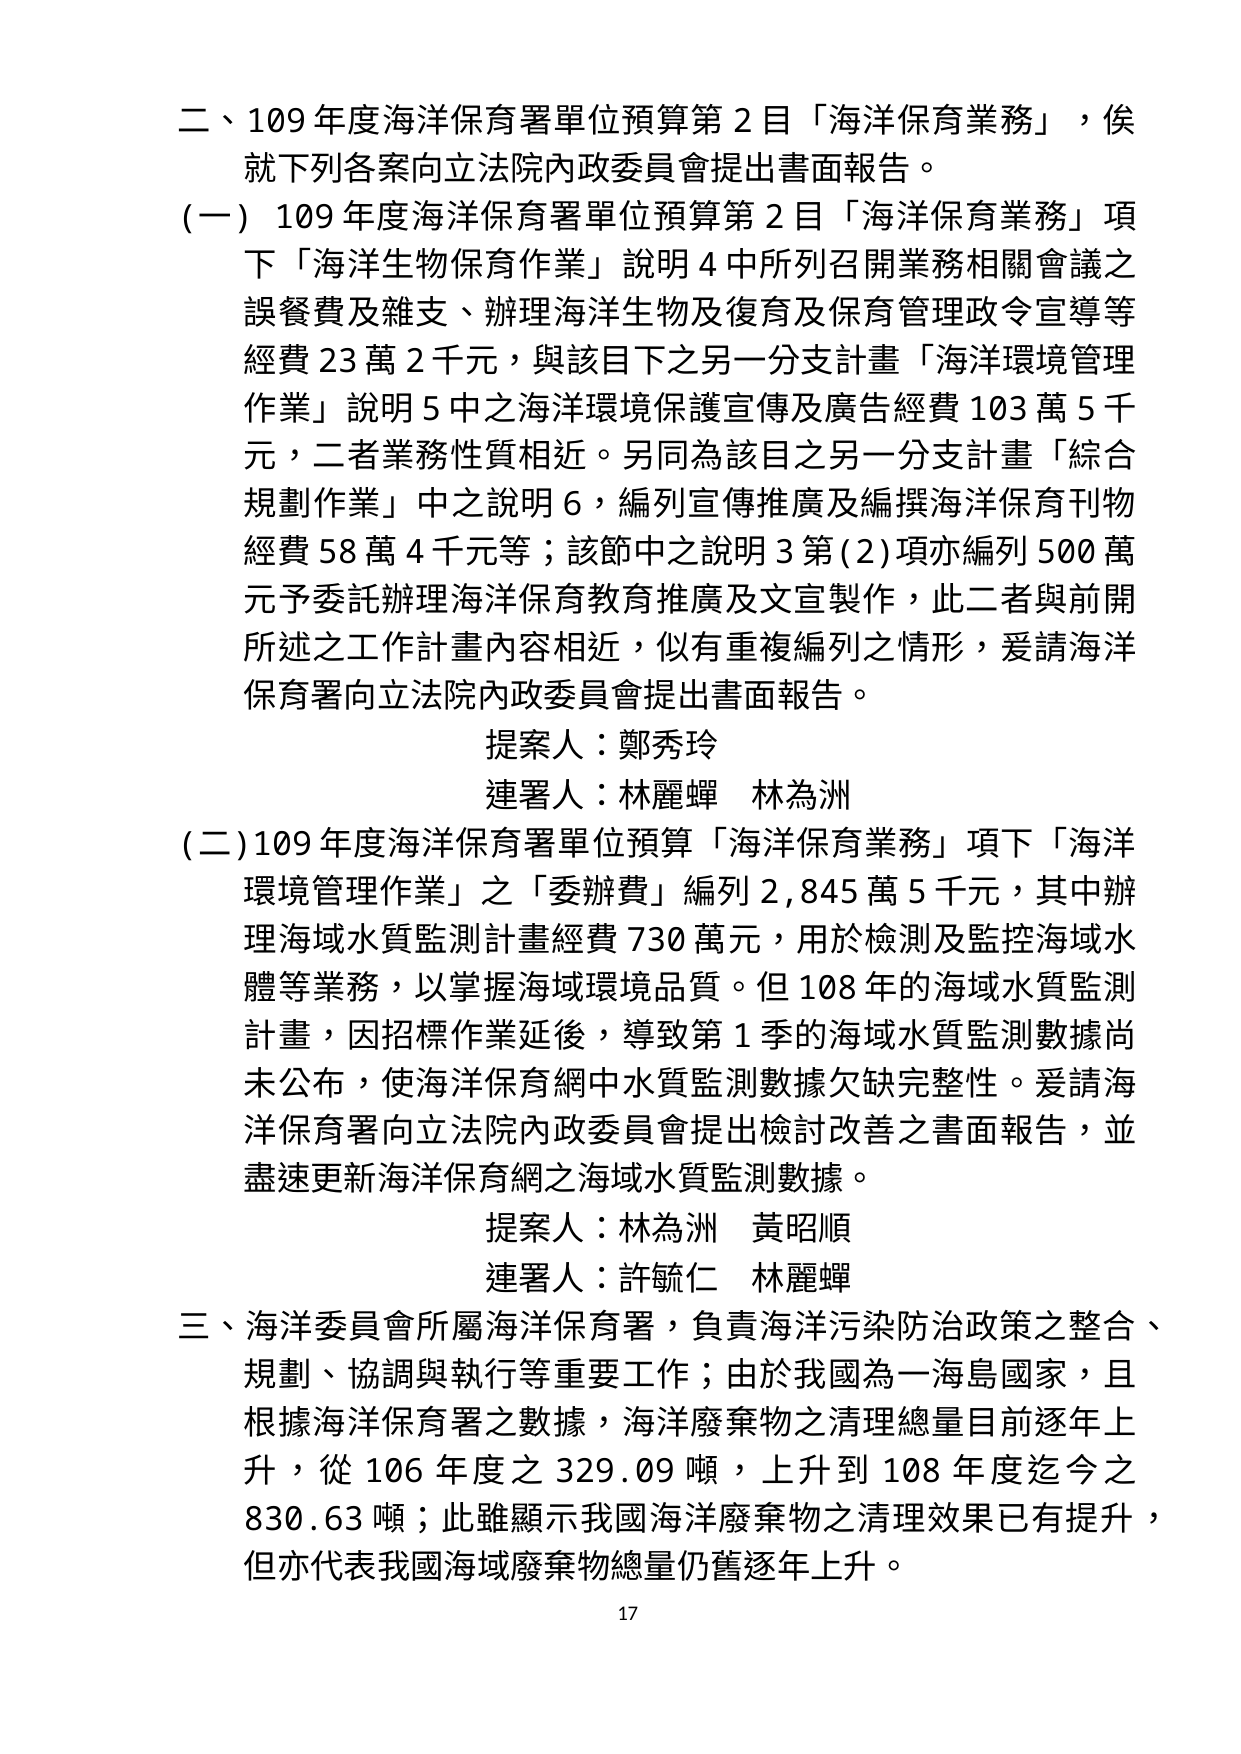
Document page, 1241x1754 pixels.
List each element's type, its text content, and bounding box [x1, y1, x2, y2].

text (二)109年度海洋保育署單位預算「海洋保育業務」項下「海洋環境管理作業」之「委辦費」編列2,845萬5千元，其中辦理海域水質監測計畫經費730萬元，用於檢測及監控海域水體等業務，以掌握海域環境品質。但108年的海域水質監測計畫，因招標作業延後，導致第1季的海域水質監測數據尚未公布，使海洋保育網中水質監測數據欠缺完整性。爰請海洋保育署向立法院內政委員會提出檢討改善之書面報告，並盡速更新海洋保育網之海域水質監測數據。 [177, 817, 1137, 1200]
text 連署人：林麗蟬 林為洲 [118, 767, 1138, 817]
text (一) 109年度海洋保育署單位預算第2目「海洋保育業務」項下「海洋生物保育作業」說明4中所列召開業務相關會議之誤餐費及雜支、辦理海洋生物及復育及保育管理政令宣導等經費23萬2千元，與該目下之另一分支計畫「海洋環境管理作業」說明5中之海洋環境保護宣傳及廣告經費103萬5千元，二者業務性質相近。另同為該目之另一分支計畫「綜合規劃作業」中之說明6，編列宣傳推廣及編撰海洋保育刊物經費58萬4千元等；該節中之說明3第(2)項亦編列500萬元予委託辦理海洋保育教育推廣及文宣製作，此二者與前開所述之工作計畫內容相近，似有重複編列之情形，爰請海洋保育署向立法院內政委員會提出書面報告。 [177, 190, 1137, 717]
text 提案人：鄭秀玲 [118, 717, 1138, 767]
text 連署人：許毓仁 林麗蟬 [118, 1250, 1138, 1300]
text 提案人：林為洲 黃昭順 [118, 1200, 1138, 1250]
text 三、海洋委員會所屬海洋保育署，負責海洋污染防治政策之整合、規劃、協調與執行等重要工作；由於我國為一海島國家，且根據海洋保育署之數據，海洋廢棄物之清理總量目前逐年上升，從106年度之329.09噸，上升到108年度迄今之830.63噸；此雖顯示我國海洋廢棄物之清理效果已有提升，但亦代表我國海域廢棄物總量仍舊逐年上升。 [177, 1300, 1137, 1588]
text 二、109年度海洋保育署單位預算第2目「海洋保育業務」，俟就下列各案向立法院內政委員會提出書面報告。 [177, 94, 1137, 190]
